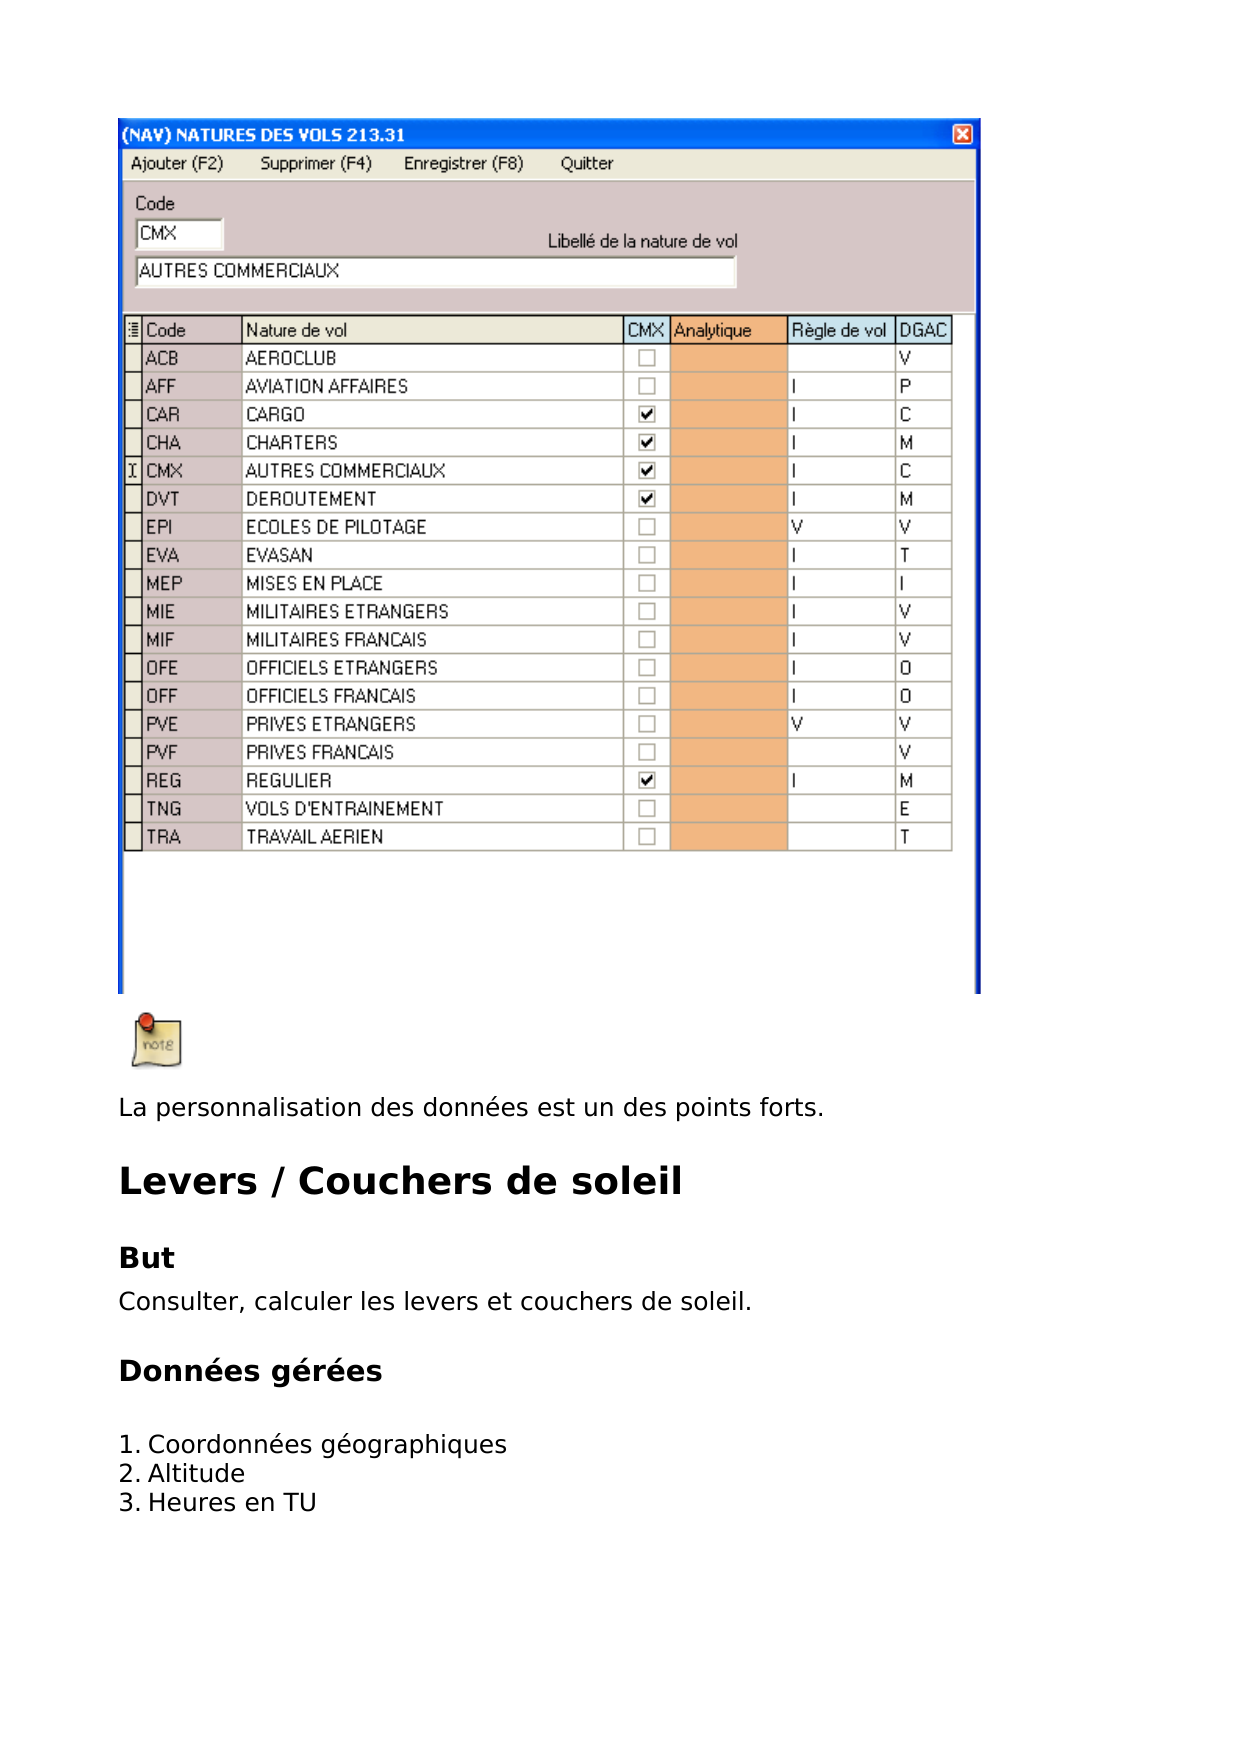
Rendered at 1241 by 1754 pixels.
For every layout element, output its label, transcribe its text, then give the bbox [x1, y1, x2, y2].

text Consulter, calculer les levers et couchers de soleil. [118, 1287, 1122, 1317]
subtitle But [118, 1241, 1122, 1275]
picture [118, 1005, 194, 1081]
list Altitude [118, 1459, 1122, 1488]
picture [118, 118, 981, 994]
text La personnalisation des données est un des points forts. [118, 1093, 1122, 1122]
subtitle Levers / Couchers de soleil [118, 1160, 1122, 1203]
list Coordonnées géographiques [118, 1430, 1122, 1459]
list Heures en TU [118, 1488, 1122, 1517]
subtitle Données gérées [118, 1354, 1122, 1388]
